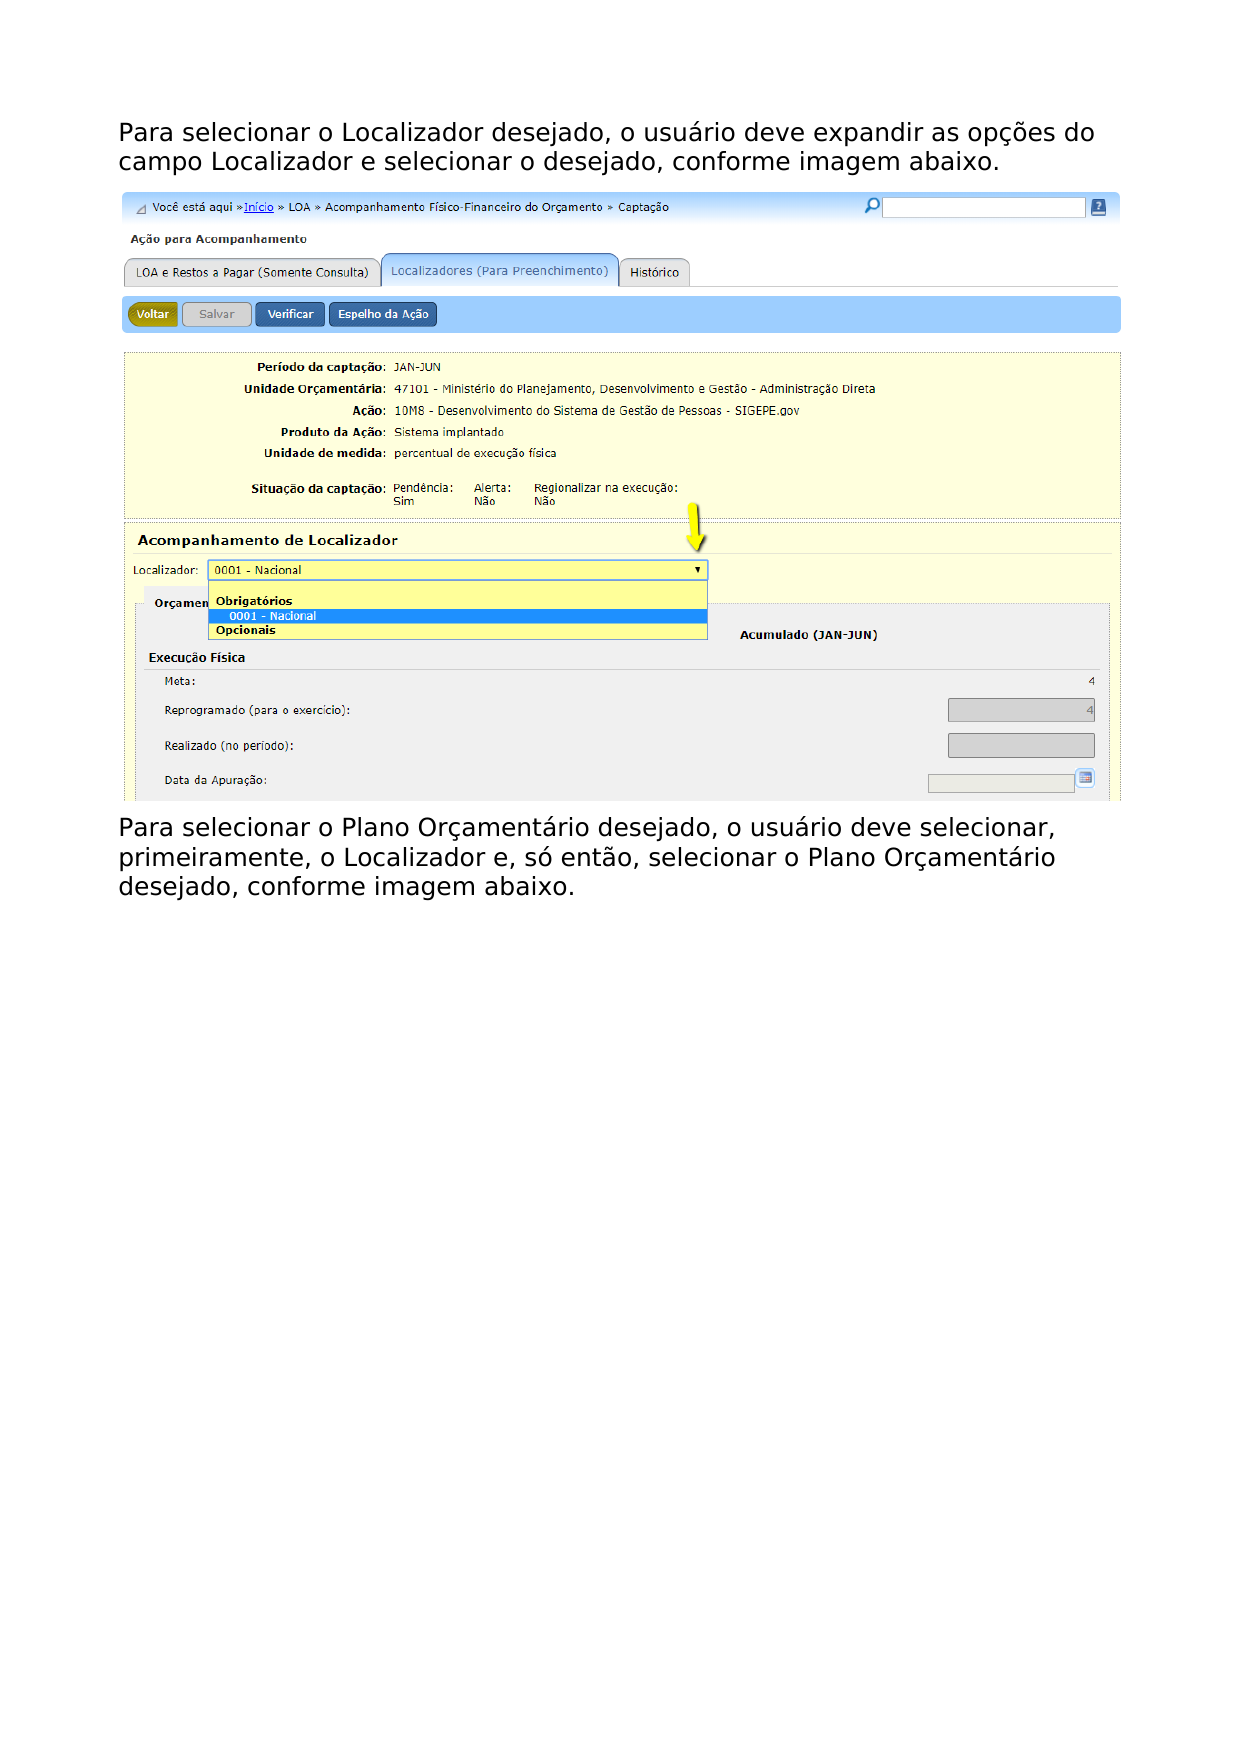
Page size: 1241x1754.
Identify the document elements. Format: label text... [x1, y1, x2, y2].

text Para selecionar o Plano Orçamentário desejado, o usuário deve selecionar, primeiramente, o Localizador e, só então, selecionar o Plano Orçamentário desejado, conforme imagem abaixo. [118, 813, 1122, 901]
picture [118, 188, 1123, 801]
text Para selecionar o Localizador desejado, o usuário deve expandir as opções do campo Localizador e selecionar o desejado, conforme imagem abaixo. [118, 118, 1122, 176]
